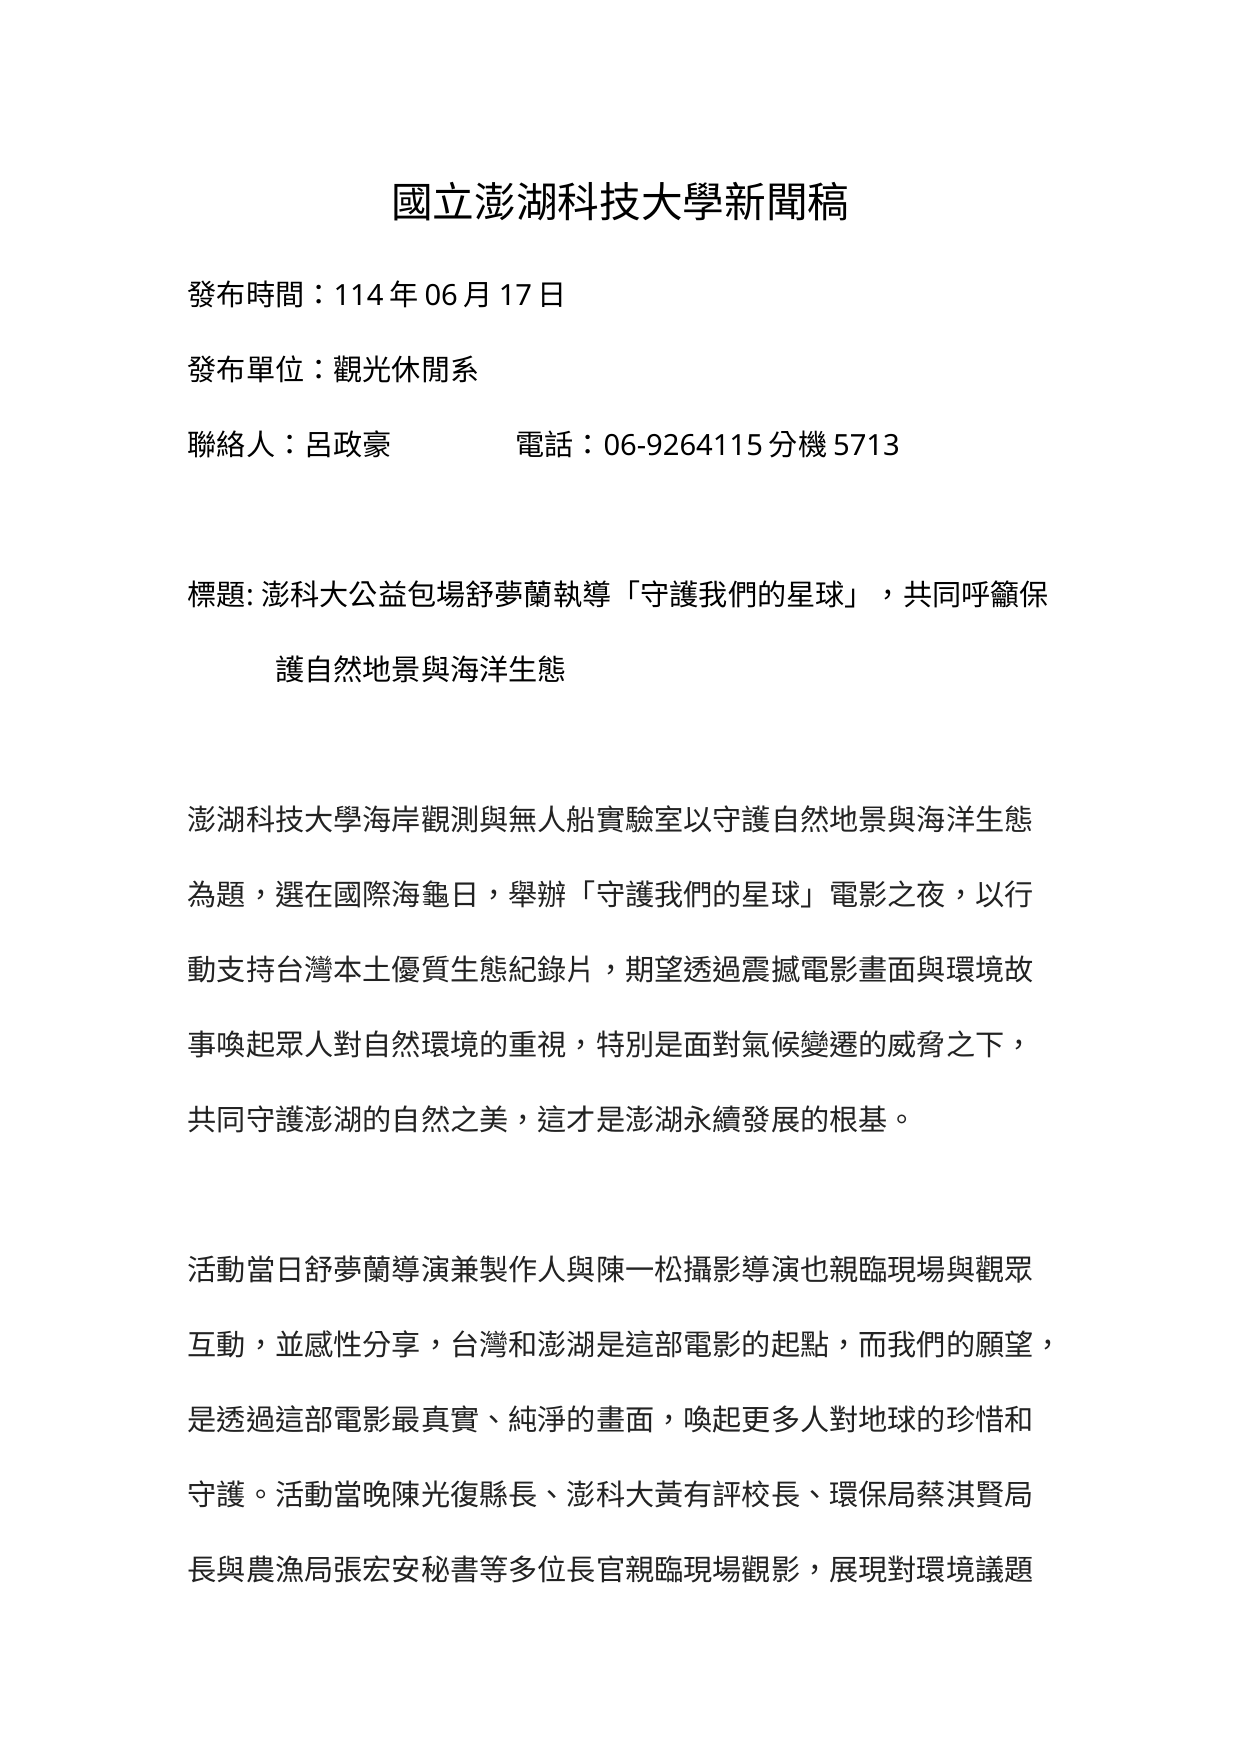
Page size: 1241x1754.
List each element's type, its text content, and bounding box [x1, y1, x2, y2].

text 國立澎湖科技大學新聞稿 [187, 162, 1053, 237]
text 發布時間：114年06月17日 [187, 255, 1053, 330]
text 澎湖科技大學海岸觀測與無人船實驗室以守護自然地景與海洋生態為題，選在國際海龜日，舉辦「守護我們的星球」電影之夜，以行動支持台灣本土優質生態紀錄片，期望透過震撼電影畫面與環境故事喚起眾人對自然環境的重視，特別是面對氣候變遷的威脅之下，共同守護澎湖的自然之美，這才是澎湖永續發展的根基。 活動當日舒夢蘭導演兼製作人與陳一松攝影導演也親臨現場與觀眾互動，並感性分享，台灣和澎湖是這部電影的起點，而我們的願望，是透過這部電影最真實、純淨的畫面，喚起更多人對地球的珍惜和守護。活動當晚陳光復縣長、澎科大黃有評校長、環保局蔡淇賢局長與農漁局張宏安秘書等多位長官親臨現場觀影，展現對環境議題的重視外，也共同強調地球是全人類共同的家園，守護家鄉、珍惜每個生命，是大家共同的責任。此活動吸引各年齡層的學子和觀眾，從幼稚園到碩士生踴躍進場觀影，會後的觀影評價極高，甚至有觀眾表示這是此生看過最精采的生態紀錄片。 值得一提的是，陳一松先生是此部生態紀錄片的攝影導演，他不僅是澎湖山水人，也畢業於澎湖科技大學，至今已榮獲兩座金鐘獎最佳攝影獎，其傑出的表現，勘稱澎湖和澎科之光，足以作為學子典範，亦為澎科大作為人才培育搖籃的代表人物之一。 在電影的後半段由澎科大自行研發、製造的科學探測無人船亦躍上大螢幕，實際航行於北極水域進行探勘，共同為全球環境議題來努力。目前澎科大的無人船已發展至第三代，正導入AI和精密水下探測設備，應用在多元的科學議題，如地球科學、海草床監測、淨零碳排等領域，期盼透過科學研究和技術研發為我們的地球環境做出貢獻。 [187, 780, 1053, 1605]
text 標題: 澎科大公益包場舒夢蘭執導「守護我們的星球」，共同呼籲保護自然地景與海洋生態 [187, 555, 1053, 705]
text 聯絡人：呂政豪 電話：06-9264115分機5713 [187, 405, 1053, 480]
text 發布單位：觀光休閒系 [187, 330, 1053, 405]
